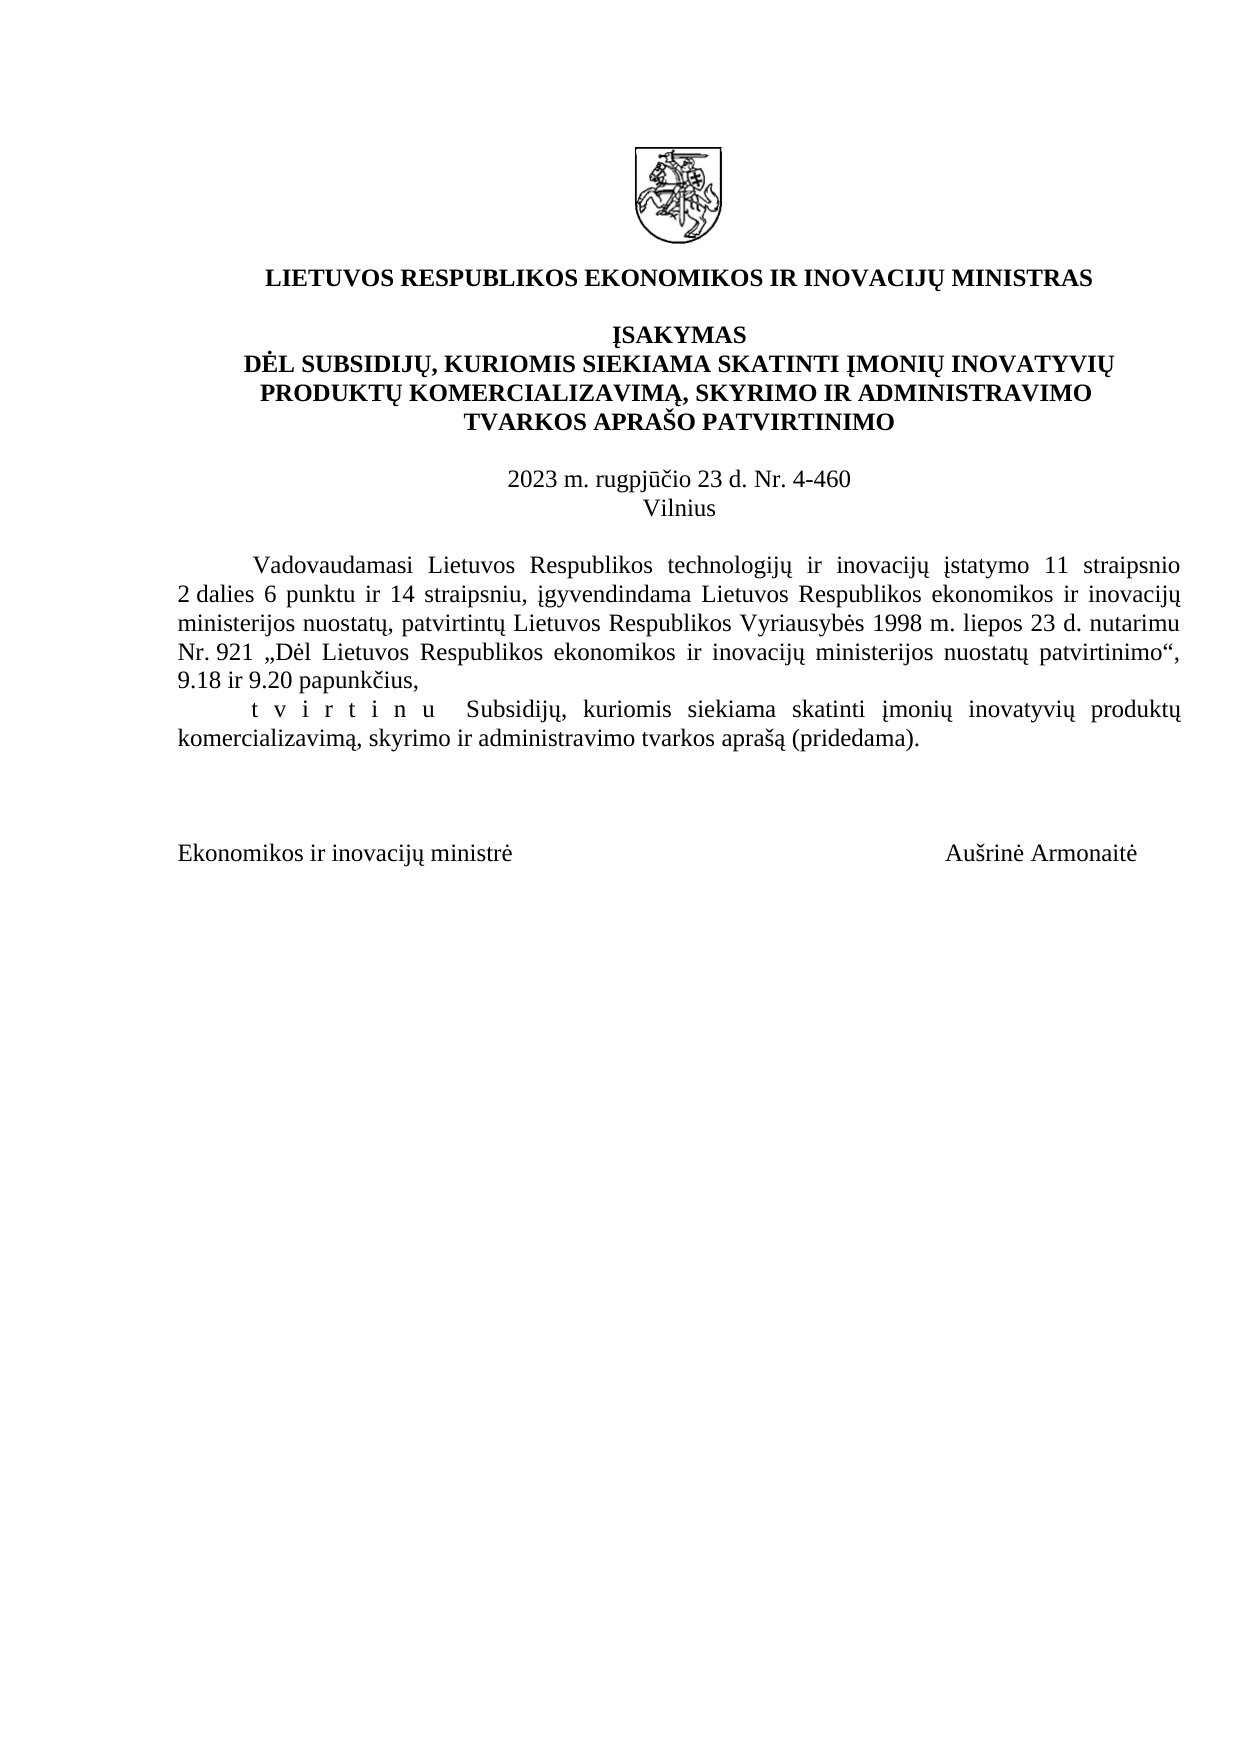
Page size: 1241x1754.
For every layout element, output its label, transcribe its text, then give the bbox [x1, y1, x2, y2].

text Vadovaudamasi Lietuvos Respublikos technologijų ir inovacijų įstatymo 11 straipsnio 2 dalies 6 punktu ir 14 straipsniu, įgyvendindama Lietuvos Respublikos ekonomikos ir inovacijų ministerijos nuostatų, patvirtintų Lietuvos Respublikos Vyriausybės 1998 m. liepos 23 d. nutarimu Nr. 921 „Dėl Lietuvos Respublikos ekonomikos ir inovacijų ministerijos nuostatų patvirtinimo“, 9.18 ir 9.20 papunkčius, [177, 551, 1181, 694]
text Dėl SUBSIDIJŲ, KURIOMIS SIEKIAMA SKATINTI ĮMONIŲ INOVATYVIŲ PRODUKTŲ KOMERCIALIZAVIMĄ, SKYRIMO IR ADMINISTRAVIMO TVARKOS aprašo patvirtinimo [177, 349, 1181, 436]
text LIETUVOS RESPUBLIKOS EKONOMIKOS IR INOVACIJŲ MINISTRAS [177, 263, 1181, 292]
text Ekonomikos ir inovacijų ministrė Aušrinė Armonaitė [177, 838, 1181, 867]
text 2023 m. rugpjūčio 23 d. Nr. 4-460 [177, 464, 1181, 493]
text t v i r t i n u Subsidijų, kuriomis siekiama skatinti įmonių inovatyvių produktų komercializavimą, skyrimo ir administravimo tvarkos aprašą (pridedama). [177, 694, 1181, 752]
text ĮSAKYMAS [177, 321, 1181, 349]
text Vilnius [177, 493, 1181, 522]
